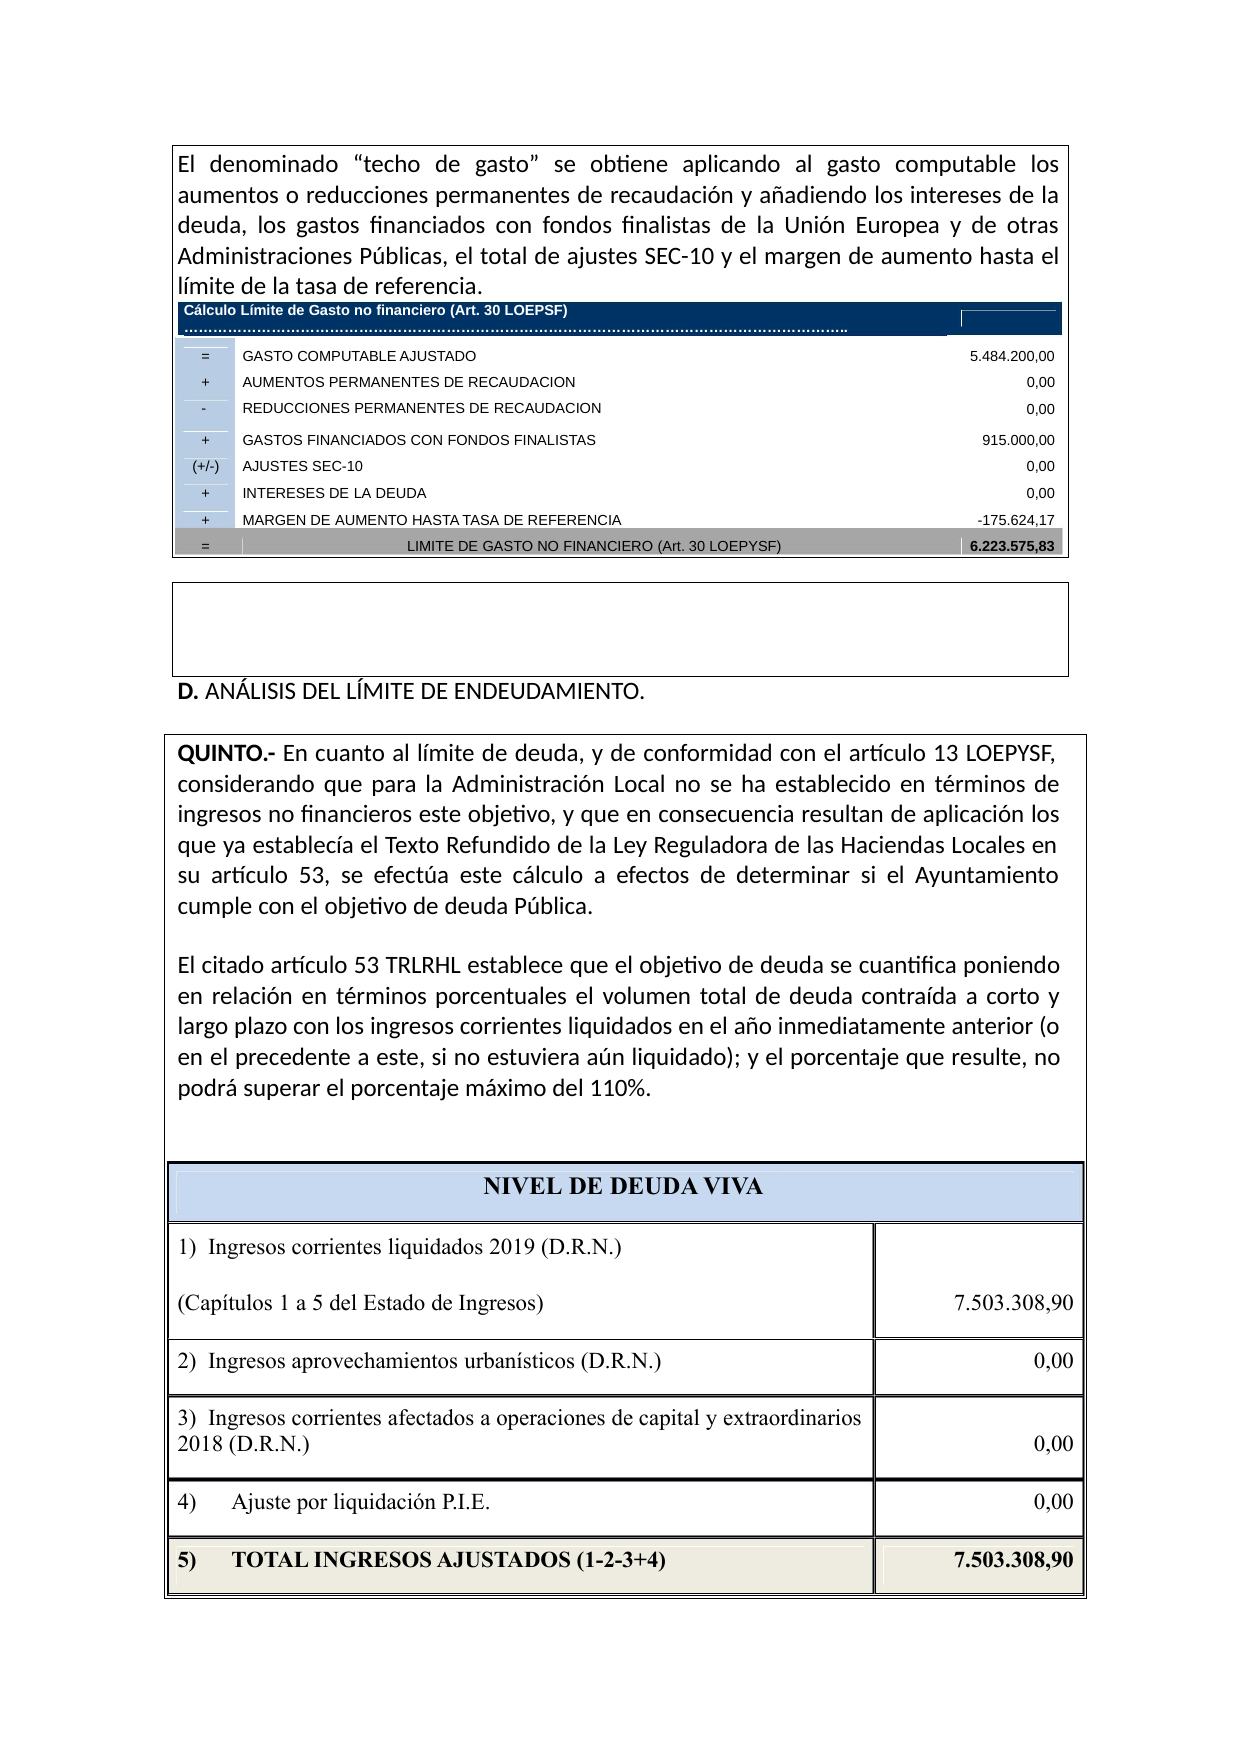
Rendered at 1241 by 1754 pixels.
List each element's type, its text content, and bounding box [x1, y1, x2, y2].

text 4 [177, 1489, 189, 1514]
text 0,00 [1026, 401, 1077, 417]
text su artículo 53, se efectúa este cálculo a efectos de determinar si el Ayuntamiento [177, 863, 1088, 888]
text 0,00 [1027, 374, 1077, 391]
text INTERESES DE LA DEUDA [242, 486, 451, 502]
text + [201, 486, 241, 502]
text 0,00 [1026, 486, 1077, 502]
text Administraciones Públicas, el total de ajustes SEC-10 y el margen de aumento hasta el [177, 244, 1088, 269]
text … [183, 319, 198, 335]
text en el precedente a este, si no estuviera aún liquidado); y el porcentaje que resulte, no [177, 1046, 1088, 1071]
picture [173, 146, 1068, 557]
picture [165, 735, 1086, 1598]
text 0,00 [1034, 1348, 1099, 1373]
text = [201, 539, 232, 555]
text AJUSTES SEC-10 [242, 459, 622, 475]
text TOTAL INGRESOS AJUSTADOS (1-2-3+4) [231, 1547, 698, 1572]
text 3 [177, 1406, 189, 1431]
text considerando que para la Administración Local no se ha establecido en términos de [177, 772, 1088, 797]
text AUMENTOS PERMANENTES DE RECAUDACION [242, 374, 626, 391]
text ) Ingresos corrientes liquidados 2019 (D.R.N.) [189, 1234, 646, 1260]
text largo plazo con los ingresos corrientes liquidados en el año inmediatamente anterior (o [177, 1015, 1088, 1040]
text REDUCCIONES PERMANENTES DE RECAUDACION [242, 401, 626, 417]
text -175.624,17 [977, 512, 1077, 528]
text 2 [177, 1348, 189, 1373]
text MARGEN DE AUMENTO HASTA TASA DE REFERENCIA [242, 512, 649, 528]
text que ya establecía el Texto Refundido de la Ley Reguladora de las Haciendas Locales en [177, 833, 1088, 858]
text 0,00 [1034, 1432, 1099, 1457]
text 0,00 [1034, 1489, 1099, 1514]
text LIMITE DE GASTO NO FINANCIERO (Art. 30 LOEPYSF) [407, 539, 806, 555]
text en relación en términos porcentuales el volumen total de deuda contraída a corto y [177, 984, 1088, 1009]
text 0,00 [1026, 459, 1077, 475]
text 1 [177, 1234, 189, 1260]
text 6.223.575,83 [970, 538, 1077, 554]
text 7.503.308,90 [953, 1290, 1099, 1315]
text aumentos o reducciones permanentes de recaudación y añadiendo los intereses de la [177, 183, 1088, 208]
text ) [189, 1489, 221, 1514]
text ingresos no financieros este objetivo, y que en consecuencia resultan de aplicación los [177, 802, 1088, 827]
text 5.484.200,00 [970, 348, 1077, 364]
text cumple con el objetivo de deuda Pública. [177, 894, 1088, 919]
text Cálculo Límite de Gasto no financiero (Art. 30 LOEPSF) [183, 302, 592, 318]
text GASTOS FINANCIADOS CON FONDOS FINALISTAS [242, 432, 622, 448]
picture [173, 583, 1068, 676]
text ) [189, 1547, 221, 1572]
text + [201, 512, 232, 528]
text El denominado “techo de gasto” se obtiene aplicando al gasto computable los [177, 152, 1088, 177]
text 5 [177, 1547, 189, 1572]
text 018 (D.R.N.) [189, 1431, 886, 1457]
text = [201, 348, 232, 364]
text 7.503.308,90 [953, 1547, 1099, 1572]
text Ajuste por liquidación P.I.E. [231, 1489, 518, 1514]
text - [201, 401, 232, 417]
text GASTO COMPUTABLE AJUSTADO [242, 348, 504, 364]
text …………………………………………………………………………………………………………………….. [198, 319, 872, 335]
text (+/-) [192, 459, 241, 475]
text límite de la tasa de referencia. [177, 275, 592, 300]
text + [201, 374, 232, 391]
text podrá superar el porcentaje máximo del 110%. [177, 1076, 1088, 1101]
text D. ANÁLISIS DEL LÍMITE DE ENDEUDAMIENTO. [177, 679, 672, 704]
text ) Ingresos corrientes afectados a operaciones de capital y extraordinarios [189, 1406, 886, 1431]
text ) Ingresos aprovechamientos urbanísticos (D.R.N.) [189, 1348, 686, 1373]
text NIVEL DE DEUDA VIVA [483, 1173, 793, 1200]
text deuda, los gastos financiados con fondos finalistas de la Unión Europea y de otras [177, 214, 1088, 239]
text + [201, 432, 232, 448]
text 2 [177, 1431, 189, 1457]
text 915.000,00 [982, 432, 1077, 448]
text (Capítulos 1 a 5 del Estado de Ingresos) [177, 1290, 568, 1316]
text El citado artículo 53 TRLRHL establece que el objetivo de deuda se cuantifica poniendo [177, 954, 1088, 979]
text QUINTO.- En cuanto al límite de deuda, y de conformidad con el artículo 13 LOEPYSF, [177, 741, 1088, 766]
